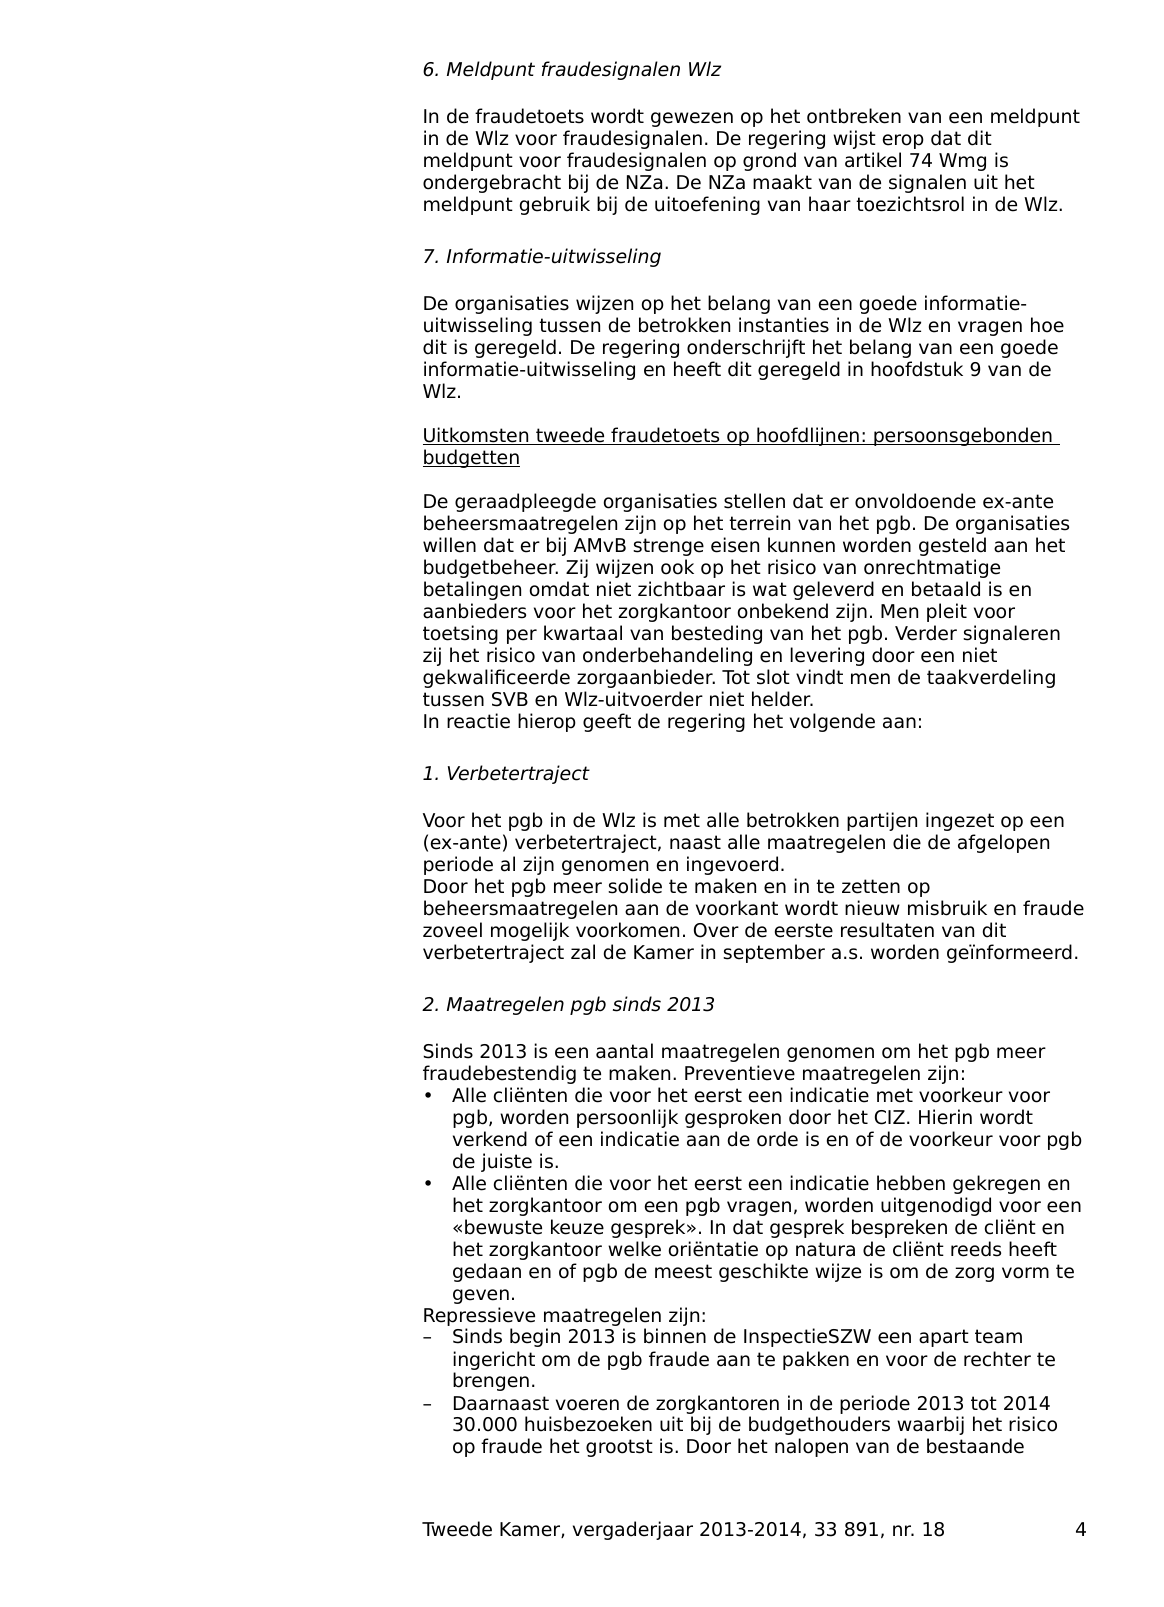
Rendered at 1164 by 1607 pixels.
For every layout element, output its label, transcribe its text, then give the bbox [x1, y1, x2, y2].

text De organisaties wijzen op het belang van een goede informatie-uitwisseling tussen de betrokken instanties in de Wlz en vragen hoe dit is geregeld. De regering onderschrijft het belang van een goede informatie-uitwisseling en heeft dit geregeld in hoofdstuk 9 van de Wlz. [422, 293, 1087, 403]
subtitle 6. Meldpunt fraudesignalen Wlz [422, 59, 1087, 81]
subtitle 1. Verbetertraject [422, 763, 1087, 785]
text Sinds 2013 is een aantal maatregelen genomen om het pgb meer fraudebestendig te maken. Preventieve maatregelen zijn: [422, 1041, 1087, 1085]
subtitle 2. Maatregelen pgb sinds 2013 [422, 994, 1087, 1016]
subtitle Uitkomsten tweede fraudetoets op hoofdlijnen: persoonsgebonden budgetten [422, 425, 1087, 469]
text De geraadpleegde organisaties stellen dat er onvoldoende ex-ante beheersmaatregelen zijn op het terrein van het pgb. De organisaties willen dat er bij AMvB strenge eisen kunnen worden gesteld aan het budgetbeheer. Zij wijzen ook op het risico van onrechtmatige betalingen omdat niet zichtbaar is wat geleverd en betaald is en aanbieders voor het zorgkantoor onbekend zijn. Men pleit voor toetsing per kwartaal van besteding van het pgb. Verder signaleren zij het risico van onderbehandeling en levering door een niet gekwalificeerde zorgaanbieder. Tot slot vindt men de taakverdeling tussen SVB en Wlz-uitvoerder niet helder. [422, 491, 1087, 711]
text – Daarnaast voeren de zorgkantoren in de periode 2013 tot 2014 30.000 huisbezoeken uit bij de budgethouders waarbij het risico op fraude het grootst is. Door het nalopen van de bestaande [422, 1392, 1087, 1458]
text Voor het pgb in de Wlz is met alle betrokken partijen ingezet op een (ex-ante) verbetertraject, naast alle maatregelen die de afgelopen periode al zijn genomen en ingevoerd. [422, 810, 1087, 876]
text • Alle cliënten die voor het eerst een indicatie hebben gekregen en het zorgkantoor om een pgb vragen, worden uitgenodigd voor een «bewuste keuze gesprek». In dat gesprek bespreken de cliënt en het zorgkantoor welke oriëntatie op natura de cliënt reeds heeft gedaan en of pgb de meest geschikte wijze is om de zorg vorm te geven. [422, 1173, 1087, 1304]
text In de fraudetoets wordt gewezen op het ontbreken van een meldpunt in de Wlz voor fraudesignalen. De regering wijst erop dat dit meldpunt voor fraudesignalen op grond van artikel 74 Wmg is ondergebracht bij de NZa. De NZa maakt van de signalen uit het meldpunt gebruik bij de uitoefening van haar toezichtsrol in de Wlz. [422, 106, 1087, 216]
text Repressieve maatregelen zijn: [422, 1304, 1087, 1326]
text Door het pgb meer solide te maken en in te zetten op beheersmaatregelen aan de voorkant wordt nieuw misbruik en fraude zoveel mogelijk voorkomen. Over de eerste resultaten van dit verbetertraject zal de Kamer in september a.s. worden geïnformeerd. [422, 876, 1087, 964]
subtitle 7. Informatie-uitwisseling [422, 246, 1087, 268]
text In reactie hierop geeft de regering het volgende aan: [422, 711, 1087, 733]
text • Alle cliënten die voor het eerst een indicatie met voorkeur voor pgb, worden persoonlijk gesproken door het CIZ. Hierin wordt verkend of een indicatie aan de orde is en of de voorkeur voor pgb de juiste is. [422, 1085, 1087, 1173]
text – Sinds begin 2013 is binnen de InspectieSZW een apart team ingericht om de pgb fraude aan te pakken en voor de rechter te brengen. [422, 1326, 1087, 1392]
